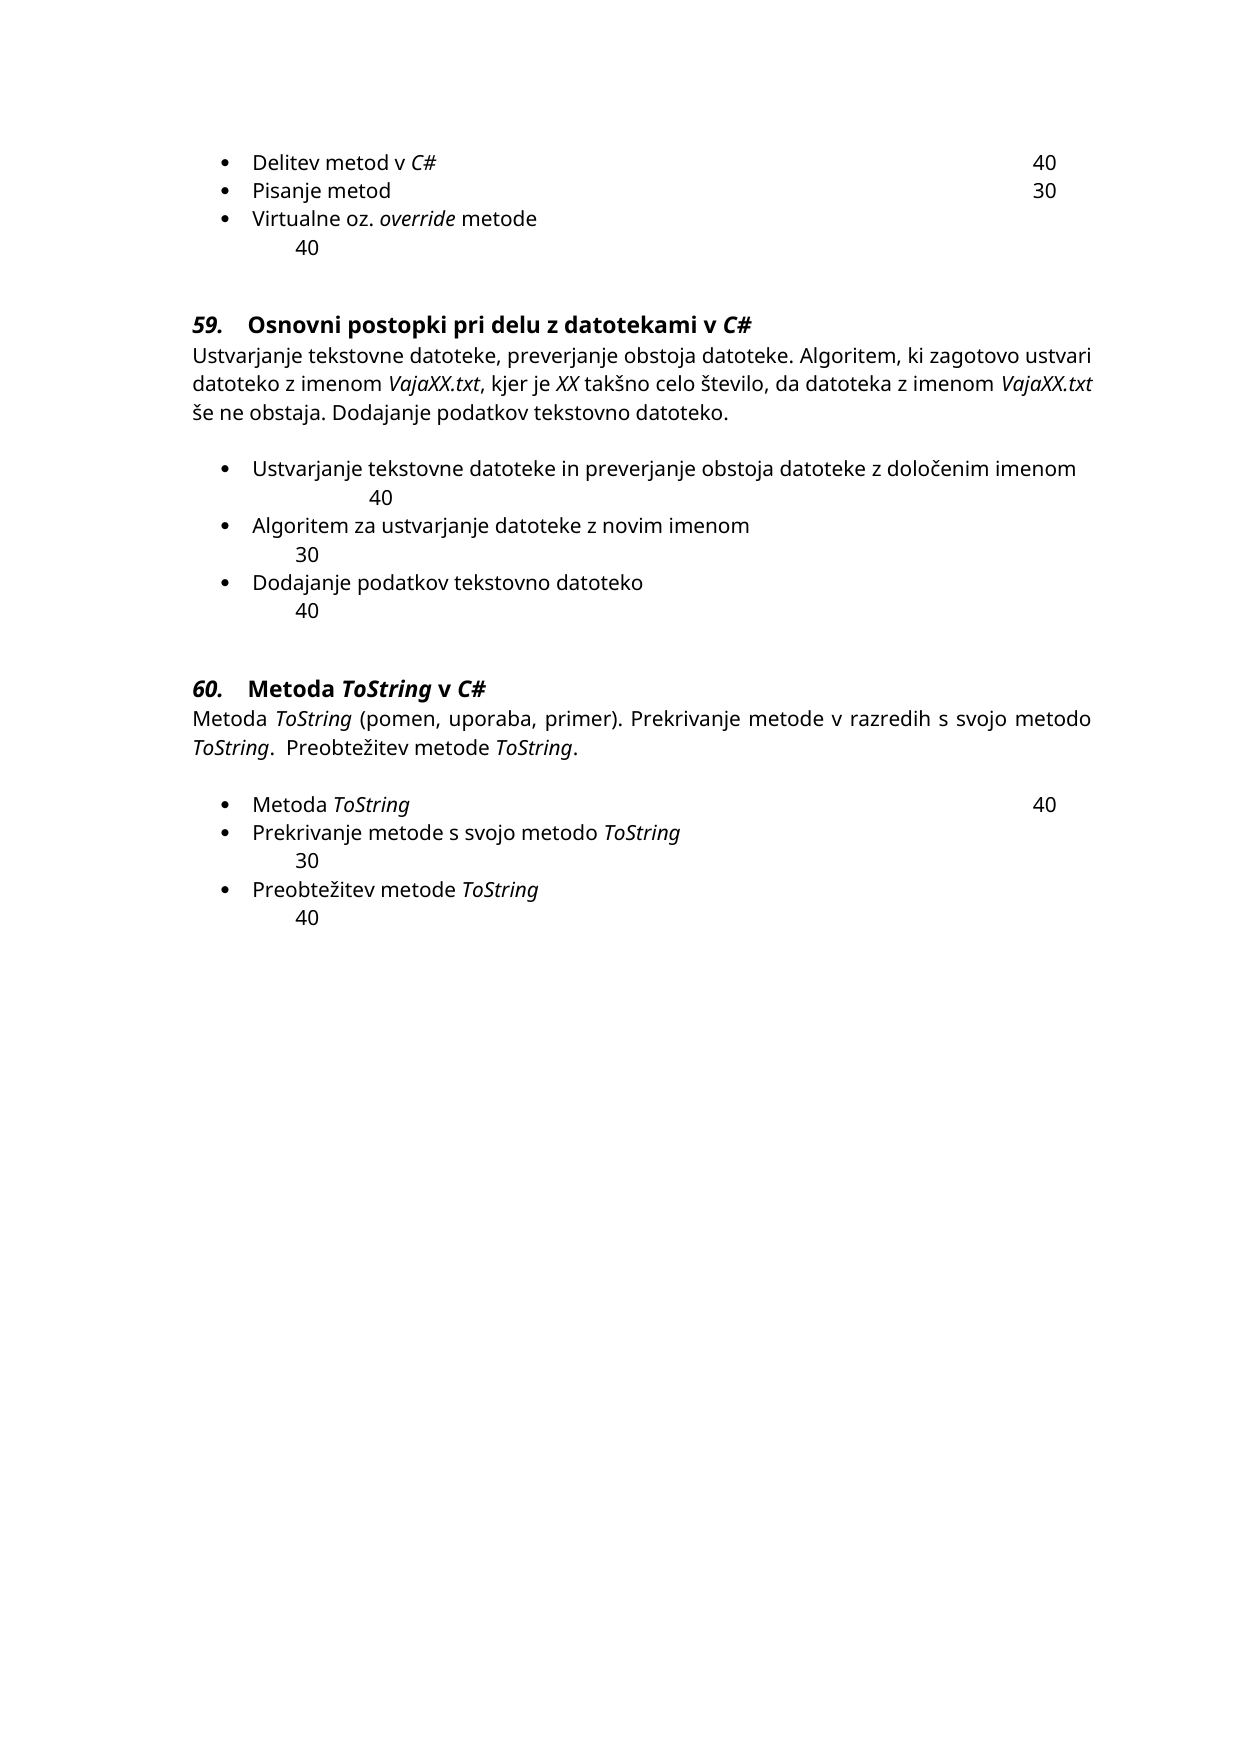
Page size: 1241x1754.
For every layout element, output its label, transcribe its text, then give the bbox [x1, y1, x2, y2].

text Metoda ToString (pomen, uporaba, primer). Prekrivanje metode v razredih s svojo metodo ToString. Preobtežitev metode ToString. [192, 704, 1093, 761]
list Preobtežitev metode ToString 40 [221, 875, 1093, 932]
list Metoda ToString 40 [221, 790, 1093, 818]
list Ustvarjanje tekstovne datoteke in preverjanje obstoja datoteke z določenim imenom 40 [221, 454, 1093, 511]
list Delitev metod v C# 40 [221, 148, 1093, 176]
list Algoritem za ustvarjanje datoteke z novim imenom 30 [221, 511, 1093, 568]
list Osnovni postopki pri delu z datotekami v C# [192, 309, 1093, 341]
text Ustvarjanje tekstovne datoteke, preverjanje obstoja datoteke. Algoritem, ki zagotovo ustvari datoteko z imenom VajaXX.txt, kjer je XX takšno celo število, da datoteka z imenom VajaXX.txt še ne obstaja. Dodajanje podatkov tekstovno datoteko. [192, 341, 1093, 426]
list Virtualne oz. override metode 40 [221, 204, 1093, 261]
list Dodajanje podatkov tekstovno datoteko 40 [221, 568, 1093, 625]
list Prekrivanje metode s svojo metodo ToString 30 [221, 818, 1093, 875]
list Pisanje metod 30 [221, 176, 1093, 204]
list Metoda ToString v C# [192, 673, 1093, 704]
